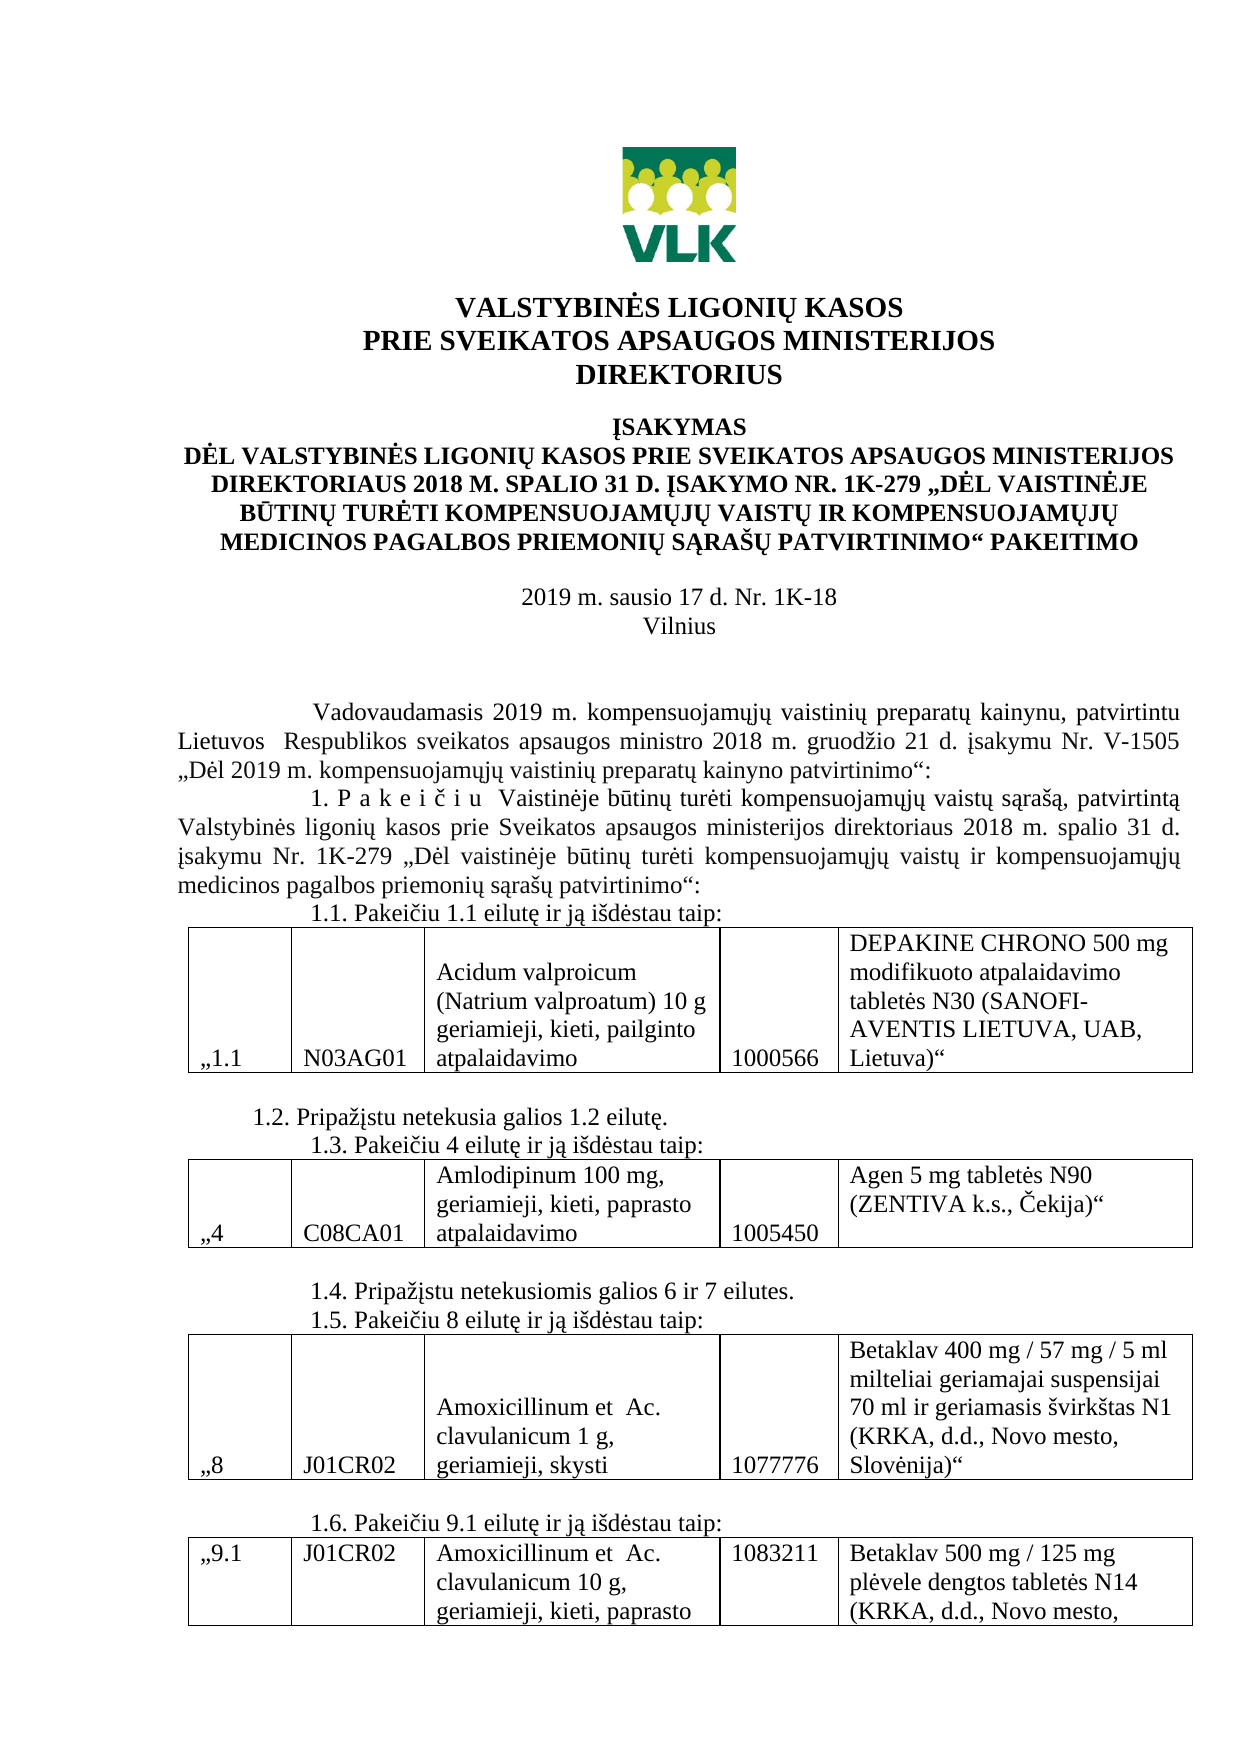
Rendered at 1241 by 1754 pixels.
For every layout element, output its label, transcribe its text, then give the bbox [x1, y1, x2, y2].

text 1.6. Pakeičiu 9.1 eilutę ir ją išdėstau taip: [177, 1508, 1181, 1537]
text Vilnius [177, 611, 1181, 640]
table_header „9.1 [189, 1538, 291, 1624]
text 1.1. Pakeičiu 1.1 eilutę ir ją išdėstau taip: [177, 898, 1181, 927]
text PRIE SVEIKATOS APSAUGOS MINISTERIJOS [177, 323, 1181, 357]
table_header Amoxicillinum et Ac. clavulanicum 10 g, geriamieji, kieti, paprasto [425, 1538, 719, 1624]
table_header Agen 5 mg tabletės N90 (ZENTIVA k.s., Čekija)“ [839, 1160, 1192, 1247]
text 1.5. Pakeičiu 8 eilutę ir ją išdėstau taip: [177, 1305, 1181, 1334]
table_header Acidum valproicum (Natrium valproatum) 10 g geriamieji, kieti, pailginto atpalaidavimo [425, 928, 719, 1072]
table_header Amoxicillinum et Ac. clavulanicum 1 g, geriamieji, skysti [425, 1335, 719, 1479]
table_header „8 [189, 1335, 291, 1479]
text 1. P a k e i č i u Vaistinėje būtinų turėti kompensuojamųjų vaistų sąrašą, patvirtintą Valstybinės ligonių kasos prie Sveikatos apsaugos ministerijos direktoriaus 2018 m. spalio 31 d. įsakymu Nr. 1K-279 „Dėl vaistinėje būtinų turėti kompensuojamųjų vaistų ir kompensuojamųjų medicinos pagalbos priemonių sąrašų patvirtinimo“: [177, 783, 1181, 898]
table_header 1000566 [721, 928, 838, 1072]
text 1.2. Pripažįstu netekusia galios 1.2 eilutę. [177, 1102, 1181, 1131]
text Vadovaudamasis 2019 m. kompensuojamųjų vaistinių preparatų kainynu, patvirtintu Lietuvos Respublikos sveikatos apsaugos ministro 2018 m. gruodžio 21 d. įsakymu Nr. V-1505 „Dėl 2019 m. kompensuojamųjų vaistinių preparatų kainyno patvirtinimo“: [177, 697, 1181, 783]
text 2019 m. sausio 17 d. Nr. 1K-18 [177, 582, 1181, 611]
text DĖL VALSTYBINĖS LIGONIŲ KASOS PRIE SVEIKATOS APSAUGOS MINISTERIJOS DIREKTORIAUS 2018 M. spalio 31 D. ĮSAKYMO nR. 1K-279 „DĖL VAISTINĖJE BŪTINŲ TURĖTI KOMPENSUOJAMŲJŲ VAISTŲ IR KOMPENSUOJAMŲJŲ MEDICINOS PAGALBOS PRIEMONIŲ SĄRAŠŲ PATVIRTINIMO“ PAKEITIMO [177, 441, 1181, 556]
table_header N03AG01 [292, 928, 424, 1072]
table_header „1.1 [189, 928, 291, 1072]
table_header C08CA01 [292, 1160, 424, 1247]
table_header DEPAKINE CHRONO 500 mg modifikuoto atpalaidavimo tabletės N30 (SANOFI-AVENTIS LIETUVA, UAB, Lietuva)“ [839, 928, 1192, 1072]
table_header 1083211 [721, 1538, 838, 1624]
table_header 1005450 [721, 1160, 838, 1247]
text DIREKTORIUS [177, 357, 1181, 391]
text VALSTYBINĖS LIGONIŲ KASOS [177, 290, 1181, 323]
table_header 1077776 [721, 1335, 838, 1479]
table_header J01CR02 [292, 1335, 424, 1479]
text 1.4. Pripažįstu netekusiomis galios 6 ir 7 eilutes. [177, 1276, 1181, 1305]
table_header Amlodipinum 100 mg, geriamieji, kieti, paprasto atpalaidavimo [425, 1160, 719, 1247]
text ĮSAKYMAS [177, 412, 1181, 441]
table_header Betaklav 500 mg / 125 mg plėvele dengtos tabletės N14 (KRKA, d.d., Novo mesto, [839, 1538, 1192, 1624]
text 1.3. Pakeičiu 4 eilutę ir ją išdėstau taip: [177, 1131, 1181, 1159]
table_header J01CR02 [292, 1538, 424, 1624]
table_header Betaklav 400 mg / 57 mg / 5 ml milteliai geriamajai suspensijai 70 ml ir geriamasis švirkštas N1 (KRKA, d.d., Novo mesto, Slovėnija)“ [839, 1335, 1192, 1479]
table_header „4 [189, 1160, 291, 1247]
